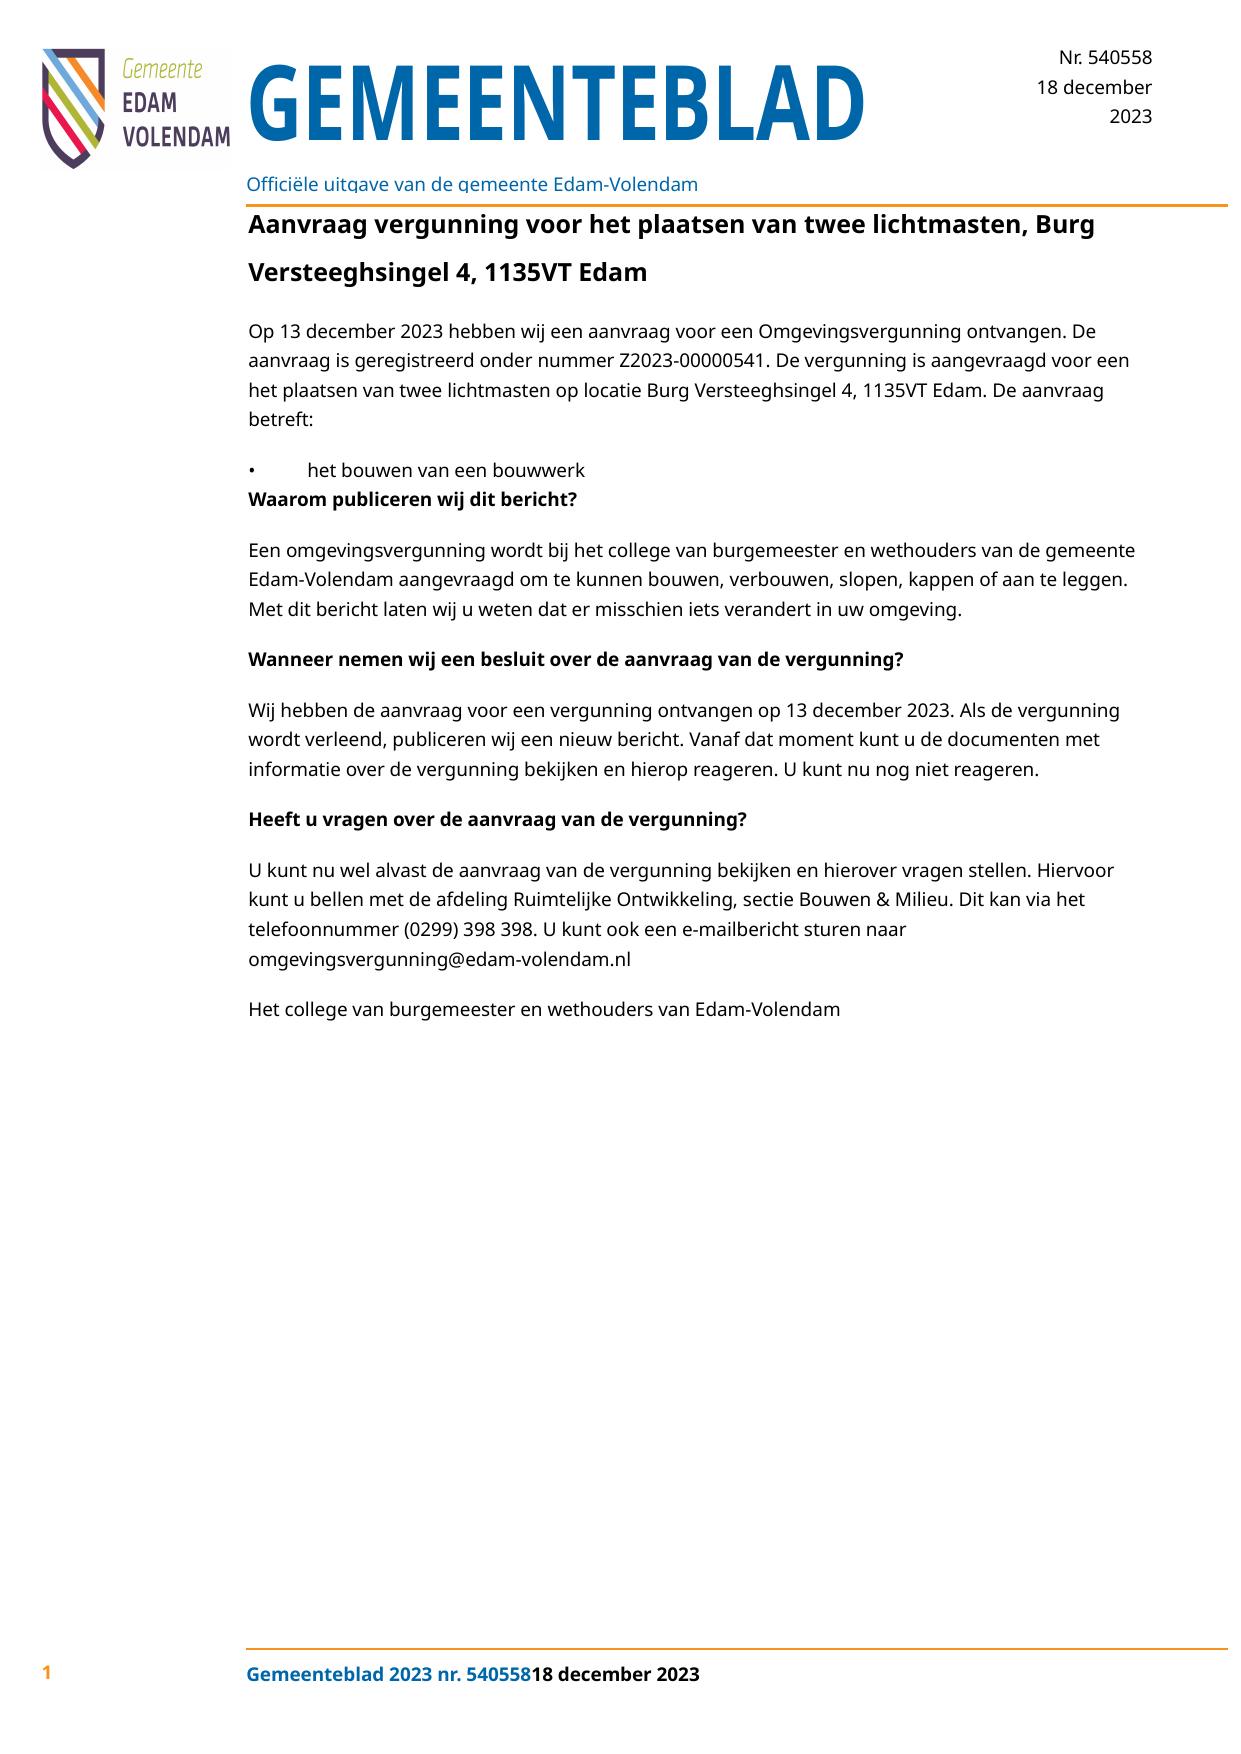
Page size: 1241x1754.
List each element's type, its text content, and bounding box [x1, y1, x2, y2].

text Aanvraag vergunning voor het plaatsen van twee lichtmasten, Burg Versteeghsingel 4, 1135VT Edam [248, 207, 1152, 288]
list het bouwen van een bouwwerk [248, 457, 1152, 483]
text Het college van burgemeester en wethouders van Edam-Volendam [248, 996, 1152, 1022]
text Heeft u vragen over de aanvraag van de vergunning? [248, 807, 1152, 832]
text Op 13 december 2023 hebben wij een aanvraag voor een Omgevingsvergunning ontvangen. De aanvraag is geregistreerd onder nummer Z2023-00000541. De vergunning is aangevraagd voor een het plaatsen van twee lichtmasten op locatie Burg Versteeghsingel 4, 1135VT Edam. De aanvraag betreft: [248, 318, 1152, 432]
text U kunt nu wel alvast de aanvraag van de vergunning bekijken en hierover vragen stellen. Hiervoor kunt u bellen met de afdeling Ruimtelijke Ontwikkeling, sectie Bouwen & Milieu. Dit kan via het telefoonnummer (0299) 398 398. U kunt ook een e-mailbericht sturen naar omgevingsvergunning@edam-volendam.nl [248, 857, 1152, 972]
text Wanneer nemen wij een besluit over de aanvraag van de vergunning? [248, 647, 1152, 672]
text Wij hebben de aanvraag voor een vergunning ontvangen op 13 december 2023. Als de vergunning wordt verleend, publiceren wij een nieuw bericht. Vanaf dat moment kunt u de documenten met informatie over de vergunning bekijken en hierop reageren. U kunt nu nog niet reageren. [248, 697, 1152, 782]
text Een omgevingsvergunning wordt bij het college van burgemeester en wethouders van de gemeente Edam-Volendam aangevraagd om te kunnen bouwen, verbouwen, slopen, kappen of aan te leggen. Met dit bericht laten wij u weten dat er misschien iets verandert in uw omgeving. [248, 537, 1152, 622]
picture [41, 47, 231, 172]
text Waarom publiceren wij dit bericht? [248, 487, 1152, 512]
